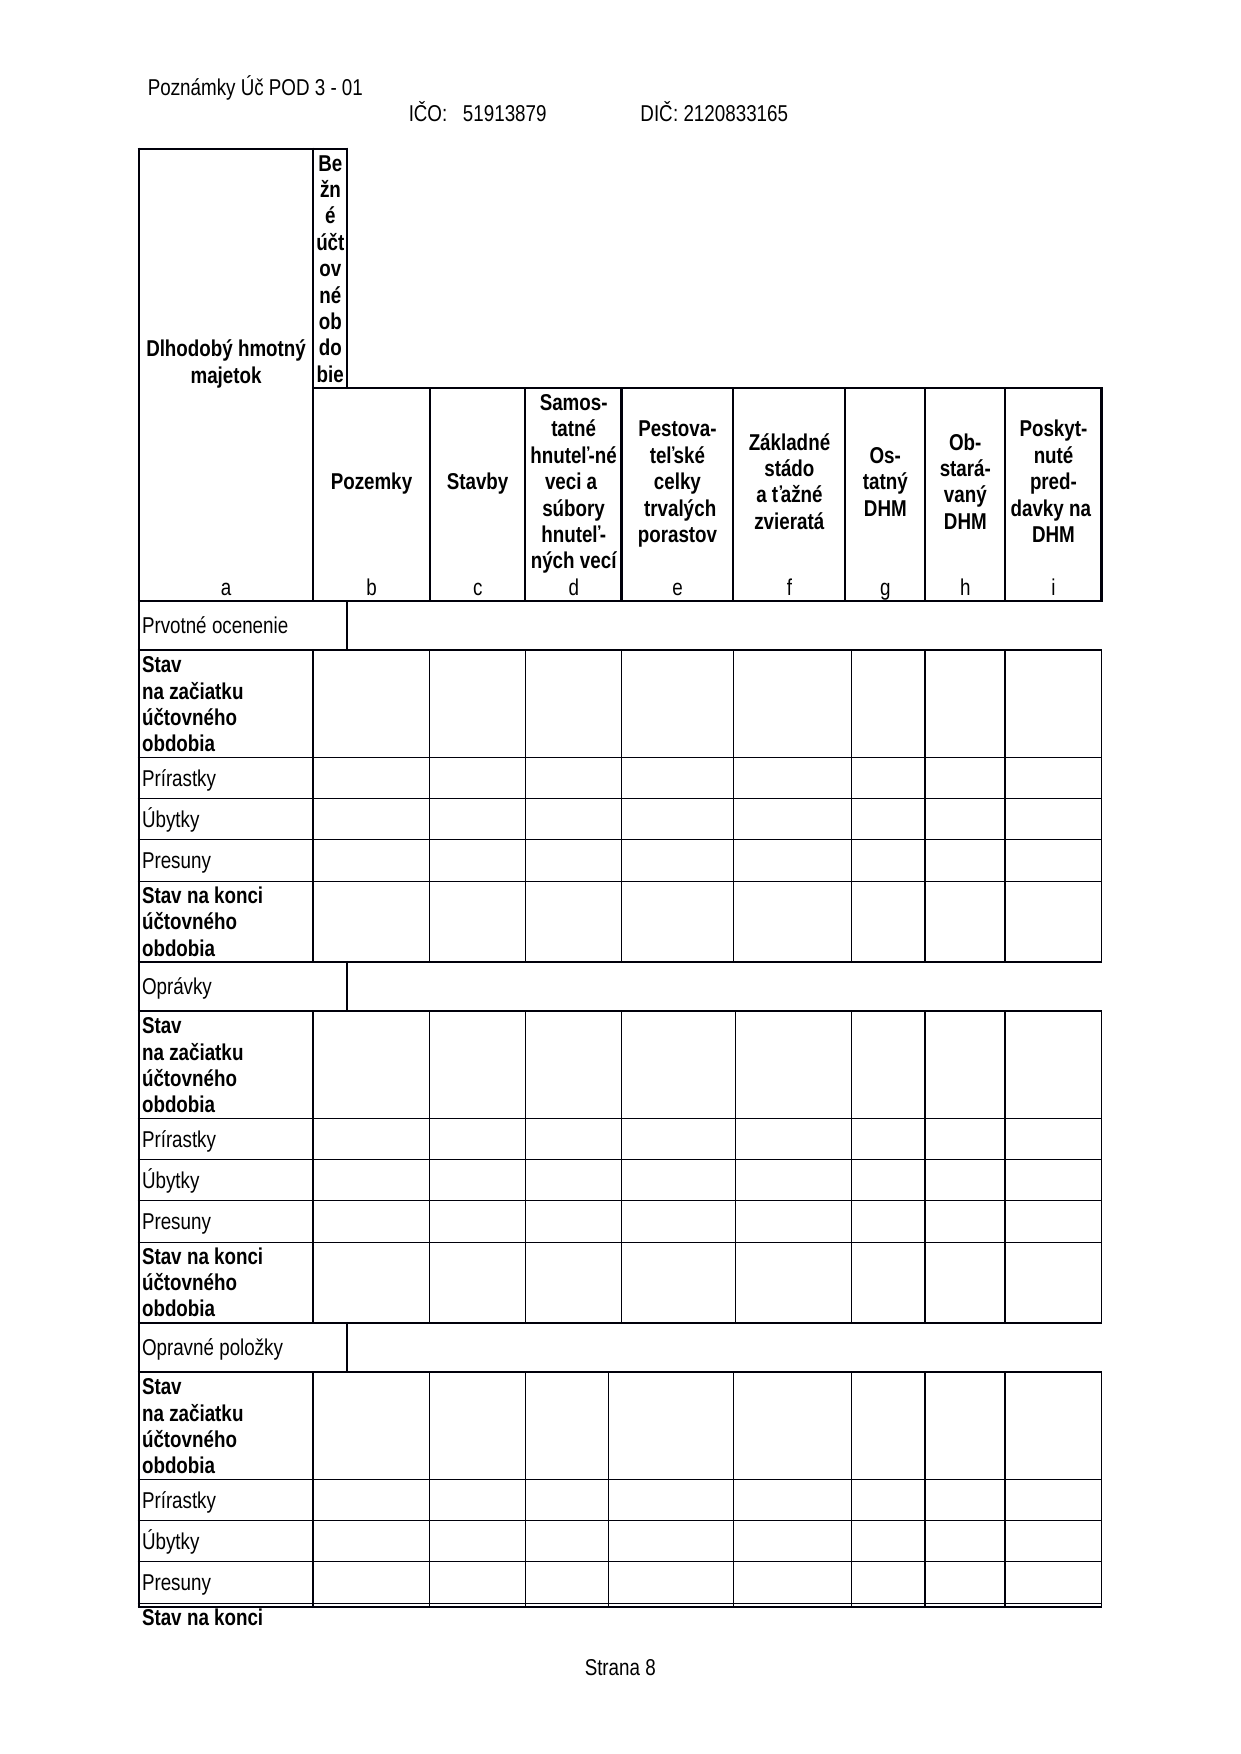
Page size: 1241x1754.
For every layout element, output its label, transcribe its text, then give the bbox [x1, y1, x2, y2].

table_cell [1006, 1119, 1101, 1159]
table_cell [526, 1373, 608, 1478]
table_cell [622, 651, 733, 757]
table_cell [526, 840, 621, 881]
table_cell [736, 1243, 851, 1322]
table_cell [734, 758, 851, 798]
table_cell Samos-tatné hnuteľ-né veci a súbory hnuteľ-ných vecí [526, 389, 620, 573]
table_cell [852, 799, 924, 839]
table_cell [736, 1201, 851, 1242]
table_cell [926, 1012, 1004, 1118]
table_cell [734, 799, 851, 839]
table_cell [526, 1521, 608, 1561]
table_cell Stav na začiatku účtovného obdobia [140, 1012, 312, 1118]
table_cell [1006, 758, 1101, 798]
table_cell [622, 882, 733, 961]
table_cell Úbytky [140, 799, 312, 839]
table_cell [622, 840, 733, 881]
table_cell [526, 1012, 621, 1118]
table_cell Stav na konci účtovného obdobia [140, 1243, 312, 1322]
table_cell c [431, 574, 524, 600]
table_cell [736, 1012, 851, 1118]
table_cell [609, 1373, 733, 1478]
table_cell [1006, 1201, 1101, 1242]
table_cell Poskyt-nuté pred-davky na DHM [1006, 389, 1100, 573]
table_header Bežné účtovné obdobie [314, 150, 346, 387]
table_cell [734, 1373, 851, 1478]
table_cell Presuny [140, 1562, 312, 1603]
table_cell [926, 840, 1004, 881]
table_cell [734, 882, 851, 961]
table_cell Oprávky [140, 963, 346, 1010]
table_cell [926, 1119, 1004, 1159]
table_cell [734, 840, 851, 881]
table_cell i [1006, 574, 1100, 600]
table_cell [526, 1480, 608, 1520]
table_cell [348, 602, 1101, 649]
table_cell [526, 1243, 621, 1322]
table_cell [622, 1243, 735, 1322]
table_cell Stav na začiatku účtovného obdobia [140, 1373, 312, 1478]
table_cell [852, 1201, 924, 1242]
table_cell [430, 1562, 525, 1603]
table_cell [852, 1012, 924, 1118]
table_cell Presuny [140, 1201, 312, 1242]
table_cell Prírastky [140, 758, 312, 798]
table_cell [926, 1201, 1004, 1242]
table_cell [852, 1243, 924, 1322]
table_cell [926, 1160, 1004, 1200]
table_cell [852, 1562, 924, 1603]
table_cell Prírastky [140, 1480, 312, 1520]
table_cell [926, 1521, 1004, 1561]
table_cell [430, 1119, 525, 1159]
table_cell [926, 651, 1004, 757]
table_cell [734, 1521, 851, 1561]
table_cell [1006, 1243, 1101, 1322]
table_cell [526, 1160, 621, 1200]
table_cell [526, 799, 621, 839]
table_cell [430, 1480, 525, 1520]
table_cell [314, 758, 429, 798]
table_cell [348, 963, 1101, 1010]
table_cell a [140, 574, 312, 600]
table_cell [622, 799, 733, 839]
table_cell [430, 1521, 525, 1561]
table_cell [926, 758, 1004, 798]
table_cell [736, 1160, 851, 1200]
table_cell [526, 651, 621, 757]
table_cell [609, 1521, 733, 1561]
table_cell Ob-stará-vaný DHM [926, 389, 1004, 573]
table_cell [622, 1201, 735, 1242]
table_cell Úbytky [140, 1521, 312, 1561]
table_cell Os-tatný DHM [846, 389, 924, 573]
table_cell Prírastky [140, 1119, 312, 1159]
table_cell [1006, 1480, 1101, 1520]
table_cell Základné stádo a ťažné zvieratá [734, 389, 844, 573]
table_cell [1006, 799, 1101, 839]
table_cell [314, 1119, 429, 1159]
table_cell [926, 1373, 1004, 1478]
table_header [348, 148, 1101, 387]
table_cell h [926, 574, 1004, 600]
table_cell [852, 1119, 924, 1159]
table_cell [526, 882, 621, 961]
table_cell [430, 882, 525, 961]
table_cell [1006, 840, 1101, 881]
table_cell d [526, 574, 620, 600]
table_header Dlhodobý hmotný majetok [140, 150, 312, 573]
table_cell [736, 1119, 851, 1159]
table_cell [314, 1160, 429, 1200]
table_cell [314, 1243, 429, 1322]
table_cell [622, 758, 733, 798]
table_cell [734, 651, 851, 757]
table_cell [609, 1480, 733, 1520]
table_cell Stavby [431, 389, 524, 573]
table_cell b [314, 574, 429, 600]
table_cell [926, 1480, 1004, 1520]
table_cell Stav na začiatku účtovného obdobia [140, 651, 312, 757]
table_cell [926, 1243, 1004, 1322]
table_cell [852, 1521, 924, 1561]
table_cell Pozemky [314, 389, 429, 573]
table_cell [852, 840, 924, 881]
table_cell [314, 1373, 429, 1478]
table_cell [314, 1562, 429, 1603]
table_cell [609, 1562, 733, 1603]
table_cell [926, 799, 1004, 839]
table_cell [430, 799, 525, 839]
table_cell [314, 882, 429, 961]
table_cell Stav na konci účtovného obdobia [140, 882, 312, 961]
table_cell [734, 1562, 851, 1603]
table_cell [430, 1160, 525, 1200]
table_cell [430, 1373, 525, 1478]
table_cell [1006, 882, 1101, 961]
table_cell [314, 840, 429, 881]
table_cell [1006, 651, 1101, 757]
table_cell g [846, 574, 924, 600]
table_cell [526, 1201, 621, 1242]
table_cell [526, 1562, 608, 1603]
table_cell [1006, 1012, 1101, 1118]
table_cell [430, 1243, 525, 1322]
table_cell [314, 1012, 429, 1118]
table_cell [314, 1201, 429, 1242]
table_cell [526, 758, 621, 798]
table_cell [852, 651, 924, 757]
table_cell [314, 799, 429, 839]
table_cell Opravné položky [140, 1324, 346, 1371]
table_cell [1006, 1373, 1101, 1478]
table_cell [526, 1119, 621, 1159]
table_cell [852, 1373, 924, 1478]
table_cell [430, 1201, 525, 1242]
table_cell [314, 1480, 429, 1520]
table_cell [1006, 1562, 1101, 1603]
table_cell [430, 651, 525, 757]
table_cell Prvotné ocenenie [140, 602, 346, 649]
table_cell [314, 1521, 429, 1561]
table_cell Úbytky [140, 1160, 312, 1200]
table_cell [926, 882, 1004, 961]
table_cell [622, 1160, 735, 1200]
table_cell [430, 758, 525, 798]
table_cell [852, 1160, 924, 1200]
table_cell f [734, 574, 844, 600]
table_cell [1006, 1160, 1101, 1200]
table_cell [622, 1119, 735, 1159]
table_cell Presuny [140, 840, 312, 881]
table_cell [622, 1012, 735, 1118]
table_cell [1006, 1521, 1101, 1561]
table_cell Pestova-teľské celky trvalých porastov [623, 389, 732, 573]
table_cell [734, 1480, 851, 1520]
table_cell [852, 882, 924, 961]
table_cell [852, 758, 924, 798]
table_cell [348, 1324, 1101, 1371]
table_cell [926, 1562, 1004, 1603]
table_cell [314, 651, 429, 757]
table_cell e [623, 574, 732, 600]
table_cell [430, 840, 525, 881]
table_cell [852, 1480, 924, 1520]
table_cell [430, 1012, 525, 1118]
